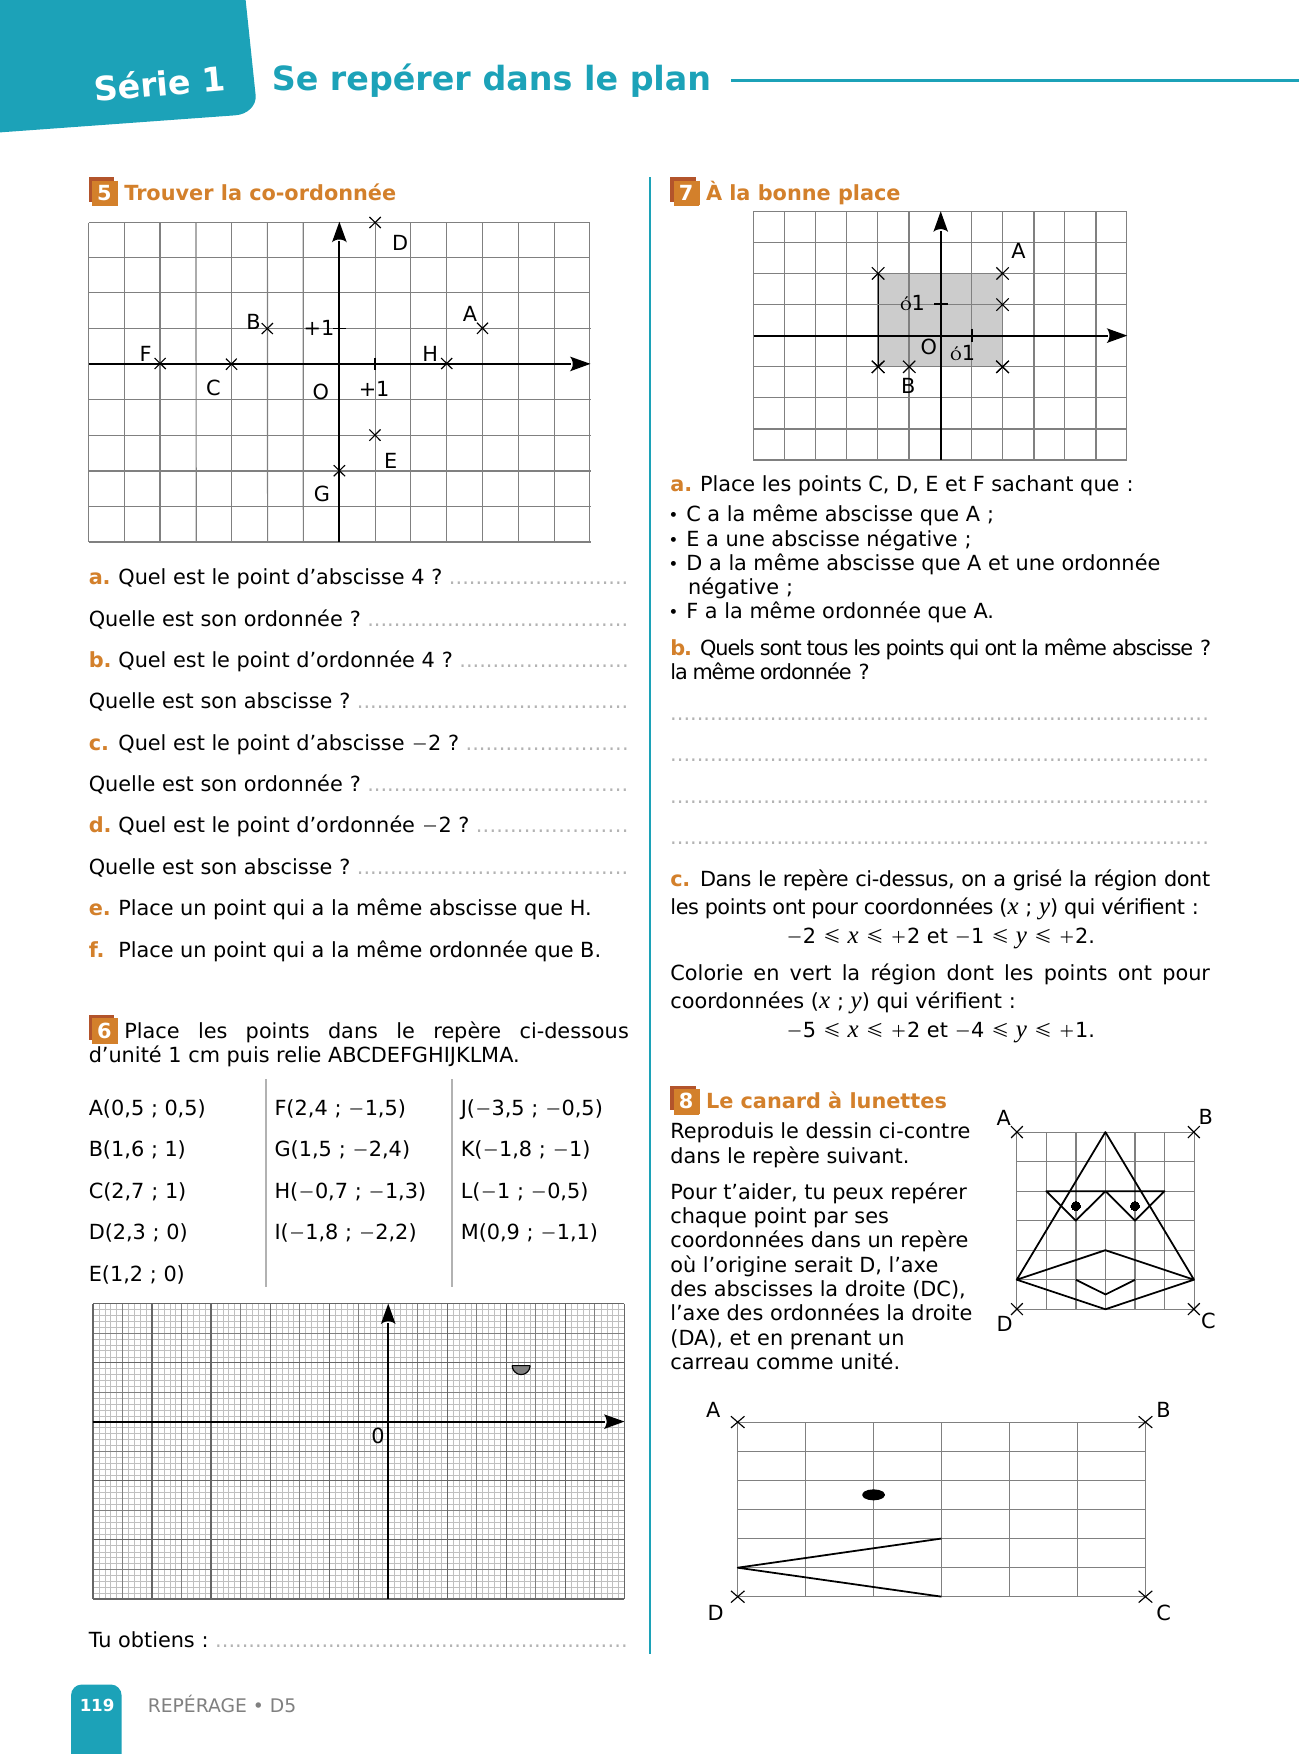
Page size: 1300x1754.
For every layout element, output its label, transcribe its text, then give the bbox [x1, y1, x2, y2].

text −5  x  2 et −4  y  1. [670, 1014, 1211, 1042]
text J(−3,5 ; −0,5) [461, 1079, 629, 1120]
list Quelle est son abscisse ? [88, 672, 629, 714]
text A(0,5 ; 0,5) [88, 1079, 257, 1120]
text I(−1,8 ; −2,2) [274, 1203, 443, 1244]
text G(1,5 ; −2,4) [274, 1120, 443, 1162]
text C(2,7 ; 1) [88, 1162, 257, 1203]
list Place les points C, D, E et F sachant que : [670, 472, 1211, 496]
list Quelle est son abscisse ? [88, 838, 629, 879]
list Quel est le point d’abscisse 4 ? [88, 548, 629, 590]
text L(−1 ; −0,5) [461, 1162, 629, 1203]
list Quelle est son ordonnée ? [88, 590, 629, 631]
list D a la même abscisse que A et une ordonnée négative ; [670, 551, 1211, 599]
subtitle Place les points dans le repère ci-dessous d’unité 1 cm puis relie ABCDEFGHIJKLMA. [88, 1015, 629, 1067]
list C a la même abscisse que A ; [670, 502, 1211, 527]
list Quel est le point d’abscisse −2 ? [88, 714, 629, 755]
text M(0,9 ; −1,1) [461, 1203, 629, 1244]
list Quel est le point d’ordonnée −2 ? [88, 796, 629, 838]
text Colorie en vert la région dont les points ont pour coordonnées (x ; y) qui vérifient : [670, 961, 1211, 1014]
text D(2,3 ; 0) [88, 1203, 257, 1244]
text E(1,2 ; 0) [88, 1244, 257, 1286]
subtitle Trouver la co-ordonnée [114, 177, 629, 205]
list Tu obtiens : [88, 1611, 629, 1653]
subtitle Le canard à lunettes [696, 1086, 1211, 1114]
list Quel est le point d’ordonnée 4 ? [88, 631, 629, 672]
list Quelle est son ordonnée ? [88, 755, 629, 796]
list F a la même ordonnée que A. [670, 599, 1211, 624]
list Quels sont tous les points qui ont la même abscisse ? la même ordonnée ? [670, 636, 1211, 684]
text B(1,6 ; 1) [88, 1120, 257, 1162]
list Place un point qui a la même abscisse que H. [88, 879, 629, 921]
text F(2,4 ; −1,5) [274, 1079, 443, 1120]
list Pour t’aider, tu peux repérer chaque point par ses coordonnées dans un repère où l’origine serait D, l’axe des abscisses la droite (DC), l’axe des ordonnées la droite (DA), et en prenant un carreau comme unité. [670, 1180, 1211, 1374]
text K(−1,8 ; −1) [461, 1120, 629, 1162]
list Place un point qui a la même ordonnée que B. [88, 921, 629, 962]
text −2  x  2 et −1  y  2. [670, 920, 1211, 949]
text H(−0,7 ; −1,3) [274, 1162, 443, 1203]
list E a une abscisse négative ; [670, 527, 1211, 551]
list Reproduis le dessin ci‑contre dans le repère suivant. [670, 1119, 1211, 1168]
subtitle À la bonne place [696, 177, 1211, 205]
list Dans le repère ci-dessus, on a grisé la région dont les points ont pour coordonnées (x ; y) qui vérifient : [670, 867, 1211, 920]
